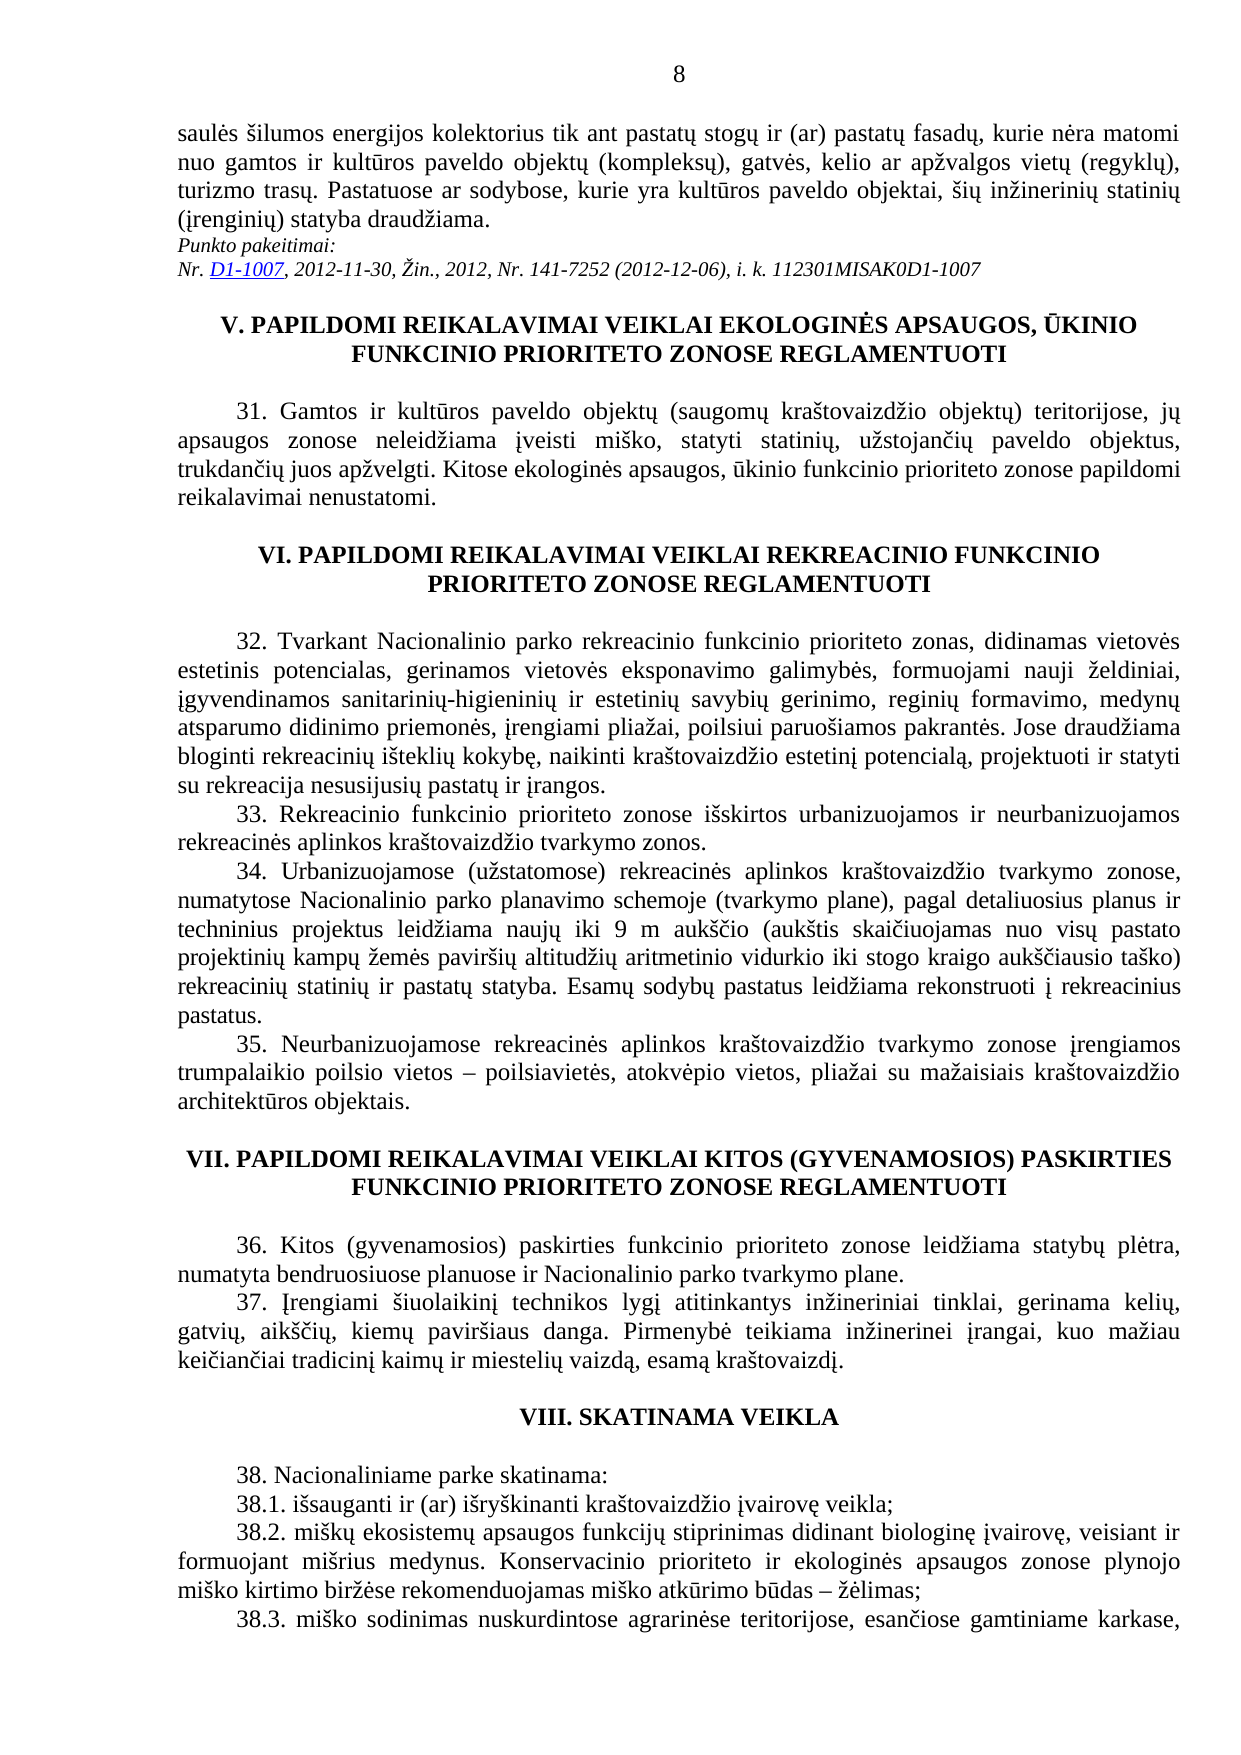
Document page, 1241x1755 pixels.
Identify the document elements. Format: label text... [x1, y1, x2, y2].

text 32. Tvarkant Nacionalinio parko rekreacinio funkcinio prioriteto zonas, didinamas vietovės estetinis potencialas, gerinamos vietovės eksponavimo galimybės, formuojami nauji želdiniai, įgyvendinamos sanitarinių-higieninių ir estetinių savybių gerinimo, reginių formavimo, medynų atsparumo didinimo priemonės, įrengiami pliažai, poilsiui paruošiamos pakrantės. Jose draudžiama bloginti rekreacinių išteklių kokybę, naikinti kraštovaizdžio estetinį potencialą, projektuoti ir statyti su rekreacija nesusijusių pastatų ir įrangos. [177, 626, 1181, 799]
text 31. Gamtos ir kultūros paveldo objektų (saugomų kraštovaizdžio objektų) teritorijose, jų apsaugos zonose neleidžiama įveisti miško, statyti statinių, užstojančių paveldo objektus, trukdančių juos apžvelgti. Kitose ekologinės apsaugos, ūkinio funkcinio prioriteto zonose papildomi reikalavimai nenustatomi. [177, 396, 1181, 511]
text Nr. D1-1007, 2012-11-30, Žin., 2012, Nr. 141-7252 (2012-12-06), i. k. 112301MISAK0D1-1007 [177, 257, 1181, 281]
text 33. Rekreacinio funkcinio prioriteto zonose išskirtos urbanizuojamos ir neurbanizuojamos rekreacinės aplinkos kraštovaizdžio tvarkymo zonos. [177, 799, 1181, 856]
text 38.2. miškų ekosistemų apsaugos funkcijų stiprinimas didinant biologinę įvairovę, veisiant ir formuojant mišrius medynus. Konservacinio prioriteto ir ekologinės apsaugos zonose plynojo miško kirtimo biržėse rekomenduojamas miško atkūrimo būdas – žėlimas; [177, 1517, 1181, 1604]
text Punkto pakeitimai: [177, 233, 1181, 257]
text 36. Kitos (gyvenamosios) paskirties funkcinio prioriteto zonose leidžiama statybų plėtra, numatyta bendruosiuose planuose ir Nacionalinio parko tvarkymo plane. [177, 1230, 1181, 1287]
text 38.3. miško sodinimas nuskurdintose agrarinėse teritorijose, esančiose gamtiniame karkase, [177, 1604, 1181, 1632]
text 38. Nacionaliniame parke skatinama: [177, 1460, 1181, 1489]
text VII. PAPILDOMI REIKALAVIMAI VEIKLAI kitos (gyvenamosios) paskirties funkcinIO PRIORITETO zonosE REGLAMENTUOTI [177, 1144, 1181, 1201]
text 34. Urbanizuojamose (užstatomose) rekreacinės aplinkos kraštovaizdžio tvarkymo zonose, numatytose Nacionalinio parko planavimo schemoje (tvarkymo plane), pagal detaliuosius planus ir techninius projektus leidžiama naujų iki 9 m aukščio (aukštis skaičiuojamas nuo visų pastato projektinių kampų žemės paviršių altitudžių aritmetinio vidurkio iki stogo kraigo aukščiausio taško) rekreacinių statinių ir pastatų statyba. Esamų sodybų pastatus leidžiama rekonstruoti į rekreacinius pastatus. [177, 856, 1181, 1029]
text v. PAPILDOMI REIKALAVIMAI VEIKLAI EKOLOGINĖS APSAUGOS, ūkinio funkcinio prioriteto zonOSE REGLAMENTUOTI [177, 310, 1181, 367]
text VIII. SKATINAMA VEIKLA [177, 1402, 1181, 1431]
text VI. PAPILDOMI REIKALAVIMAI VEIKLAI rekreacinio funkcinio prioriteto zonOSE REGLAMENTUOTI [177, 540, 1181, 597]
text 38.1. išsauganti ir (ar) išryškinanti kraštovaizdžio įvairovę veikla; [177, 1489, 1181, 1517]
text saulės šilumos energijos kolektorius tik ant pastatų stogų ir (ar) pastatų fasadų, kurie nėra matomi nuo gamtos ir kultūros paveldo objektų (kompleksų), gatvės, kelio ar apžvalgos vietų (regyklų), turizmo trasų. Pastatuose ar sodybose, kurie yra kultūros paveldo objektai, šių inžinerinių statinių (įrenginių) statyba draudžiama. [177, 118, 1181, 233]
text 35. Neurbanizuojamose rekreacinės aplinkos kraštovaizdžio tvarkymo zonose įrengiamos trumpalaikio poilsio vietos – poilsiavietės, atokvėpio vietos, pliažai su mažaisiais kraštovaizdžio architektūros objektais. [177, 1029, 1181, 1115]
text 37. Įrengiami šiuolaikinį technikos lygį atitinkantys inžineriniai tinklai, gerinama kelių, gatvių, aikščių, kiemų paviršiaus danga. Pirmenybė teikiama inžinerinei įrangai, kuo mažiau keičiančiai tradicinį kaimų ir miestelių vaizdą, esamą kraštovaizdį. [177, 1287, 1181, 1374]
